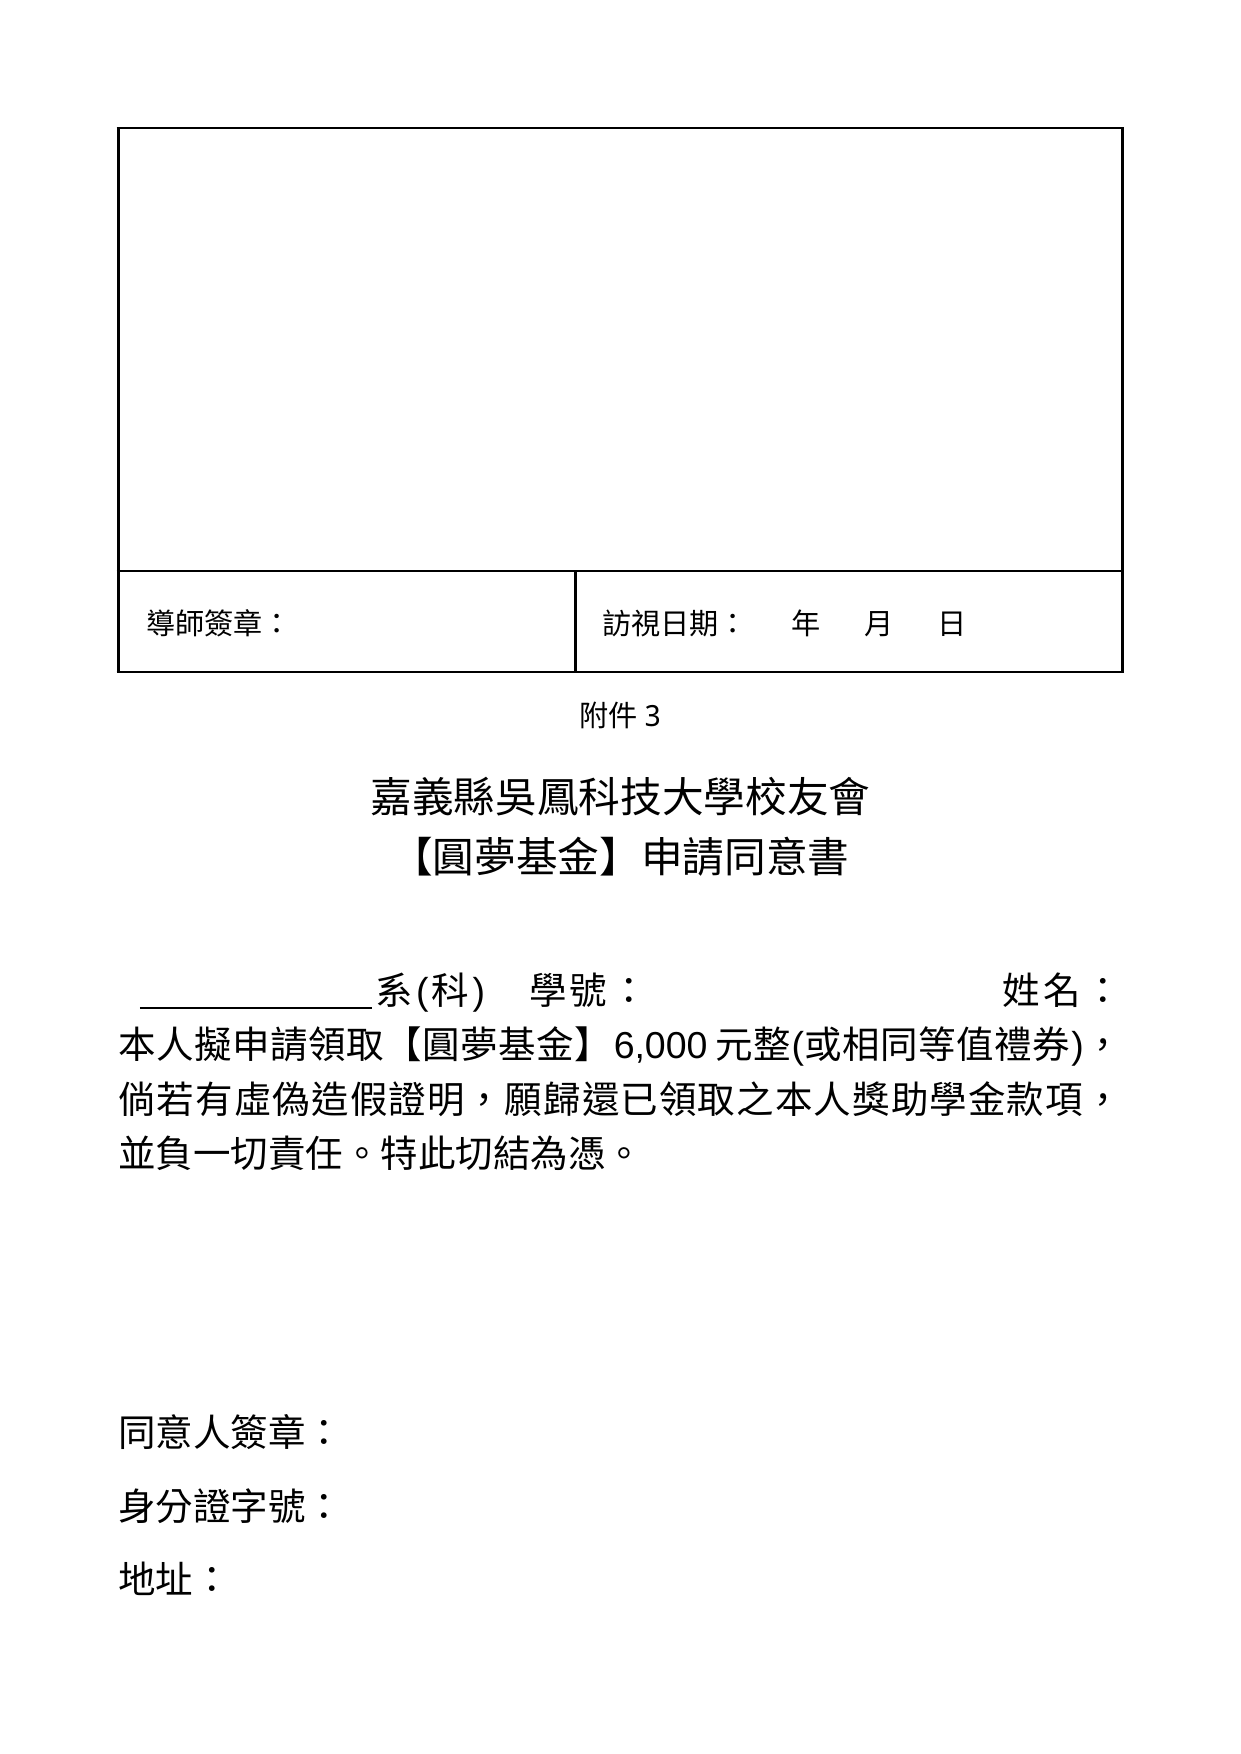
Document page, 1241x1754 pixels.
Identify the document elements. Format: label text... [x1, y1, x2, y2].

table_cell 訪視日期： 年 月 日 [577, 572, 1121, 671]
table_cell [120, 129, 1121, 570]
text 地址： [118, 1550, 1122, 1604]
text 身分證字號： [118, 1476, 1122, 1531]
text 附件3 [118, 673, 1122, 735]
text 【圓夢基金】申請同意書 [118, 824, 1122, 884]
text 同意人簽章： [118, 1403, 1122, 1457]
table_cell 導師簽章： [120, 572, 574, 671]
text 嘉義縣吳鳳科技大學校友會 [118, 764, 1122, 824]
text 系(科) 學號： 姓名： 本人擬申請領取【圓夢基金】6,000元整(或相同等值禮券)，倘若有虛偽造假證明，願歸還已領取之本人獎助學金款項，並負一切責任。特此切結為憑。 [68, 961, 1122, 1178]
